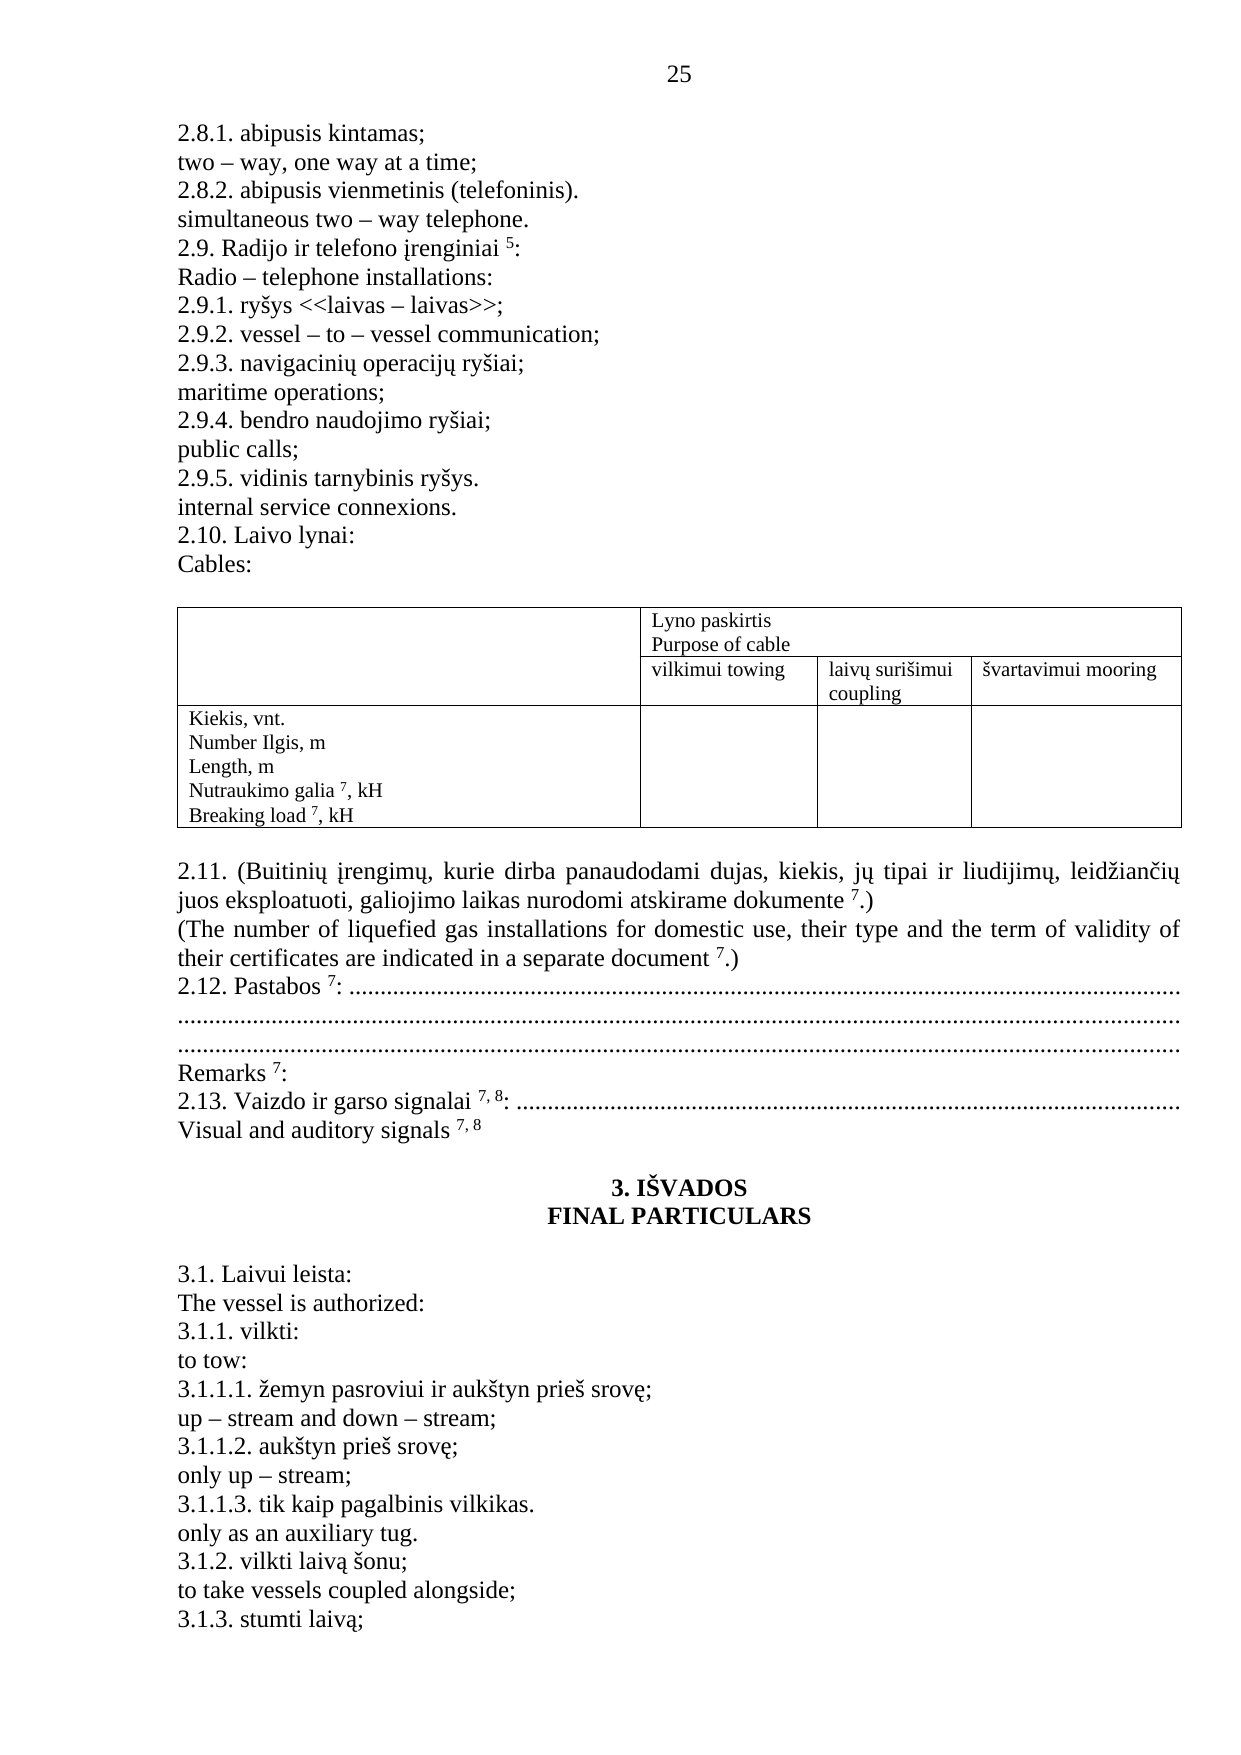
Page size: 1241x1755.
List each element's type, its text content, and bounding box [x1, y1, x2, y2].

text 3.1.2. vilkti laivą šonu; [177, 1546, 1181, 1575]
text 2.8.1. abipusis kintamas; [177, 118, 1181, 147]
table_cell [818, 706, 971, 827]
text 2.9.5. vidinis tarnybinis ryšys. [177, 463, 1181, 492]
text 2.8.2. abipusis vienmetinis (telefoninis). [177, 176, 1181, 204]
text Remarks 7: [177, 1058, 1181, 1086]
table_header [178, 608, 640, 705]
text 2.10. Laivo lynai: [177, 521, 1181, 549]
text 2.11. (Buitinių įrengimų, kurie dirba panaudodami dujas, kiekis, jų tipai ir liudijimų, leidžiančių juos eksploatuoti, galiojimo laikas nurodomi atskirame dokumente 7.) [177, 856, 1181, 914]
text up – stream and down – stream; [177, 1403, 1181, 1431]
text The vessel is authorized: [177, 1288, 1181, 1316]
text 2.9.2. vessel – to – vessel communication; [177, 319, 1181, 348]
table_cell [972, 706, 1181, 827]
text 2.9.3. navigacinių operacijų ryšiai; [177, 348, 1181, 377]
text only up – stream; [177, 1460, 1181, 1489]
text (The number of liquefied gas installations for domestic use, their type and the term of validity of their certificates are indicated in a separate document 7.) [177, 914, 1181, 971]
text 2.9. Radijo ir telefono įrenginiai 5: [177, 233, 1181, 262]
text 3.1.1. vilkti: [177, 1316, 1181, 1345]
text to take vessels coupled alongside; [177, 1575, 1181, 1604]
text two – way, one way at a time; [177, 147, 1181, 176]
table_cell laivų surišimui coupling [818, 657, 971, 705]
table_cell [641, 706, 817, 827]
text 3.1.3. stumti laivą; [177, 1604, 1181, 1633]
text Radio – telephone installations: [177, 262, 1181, 291]
text only as an auxiliary tug. [177, 1518, 1181, 1546]
text public calls; [177, 434, 1181, 463]
text 2.9.1. ryšys <<laivas – laivas>>; [177, 291, 1181, 319]
text FINAL PARTICULARS [177, 1201, 1181, 1230]
text 2.13. Vaizdo ir garso signalai 7, 8: [177, 1086, 1181, 1115]
table_cell švartavimui mooring [972, 657, 1181, 705]
table_cell vilkimui towing [641, 657, 817, 705]
text simultaneous two – way telephone. [177, 204, 1181, 233]
table_header Lyno paskirtis Purpose of cable [641, 608, 1181, 656]
text Cables: [177, 549, 1181, 578]
text 3.1.1.1. žemyn pasroviui ir aukštyn prieš srovę; [177, 1374, 1181, 1403]
text 2.9.4. bendro naudojimo ryšiai; [177, 406, 1181, 434]
text 3.1.1.2. aukštyn prieš srovę; [177, 1431, 1181, 1460]
text 3.1. Laivui leista: [177, 1259, 1181, 1288]
text 3. IŠVADOS [177, 1173, 1181, 1201]
text 3.1.1.3. tik kaip pagalbinis vilkikas. [177, 1489, 1181, 1518]
text Visual and auditory signals 7, 8 [177, 1115, 1181, 1144]
table_cell Kiekis, vnt. Number Ilgis, m Length, m Nutraukimo galia 7, kH Breaking load 7, kH [178, 706, 640, 827]
text internal service connexions. [177, 492, 1181, 521]
text 2.12. Pastabos 7: [177, 971, 1181, 1000]
text to tow: [177, 1345, 1181, 1374]
text maritime operations; [177, 377, 1181, 406]
